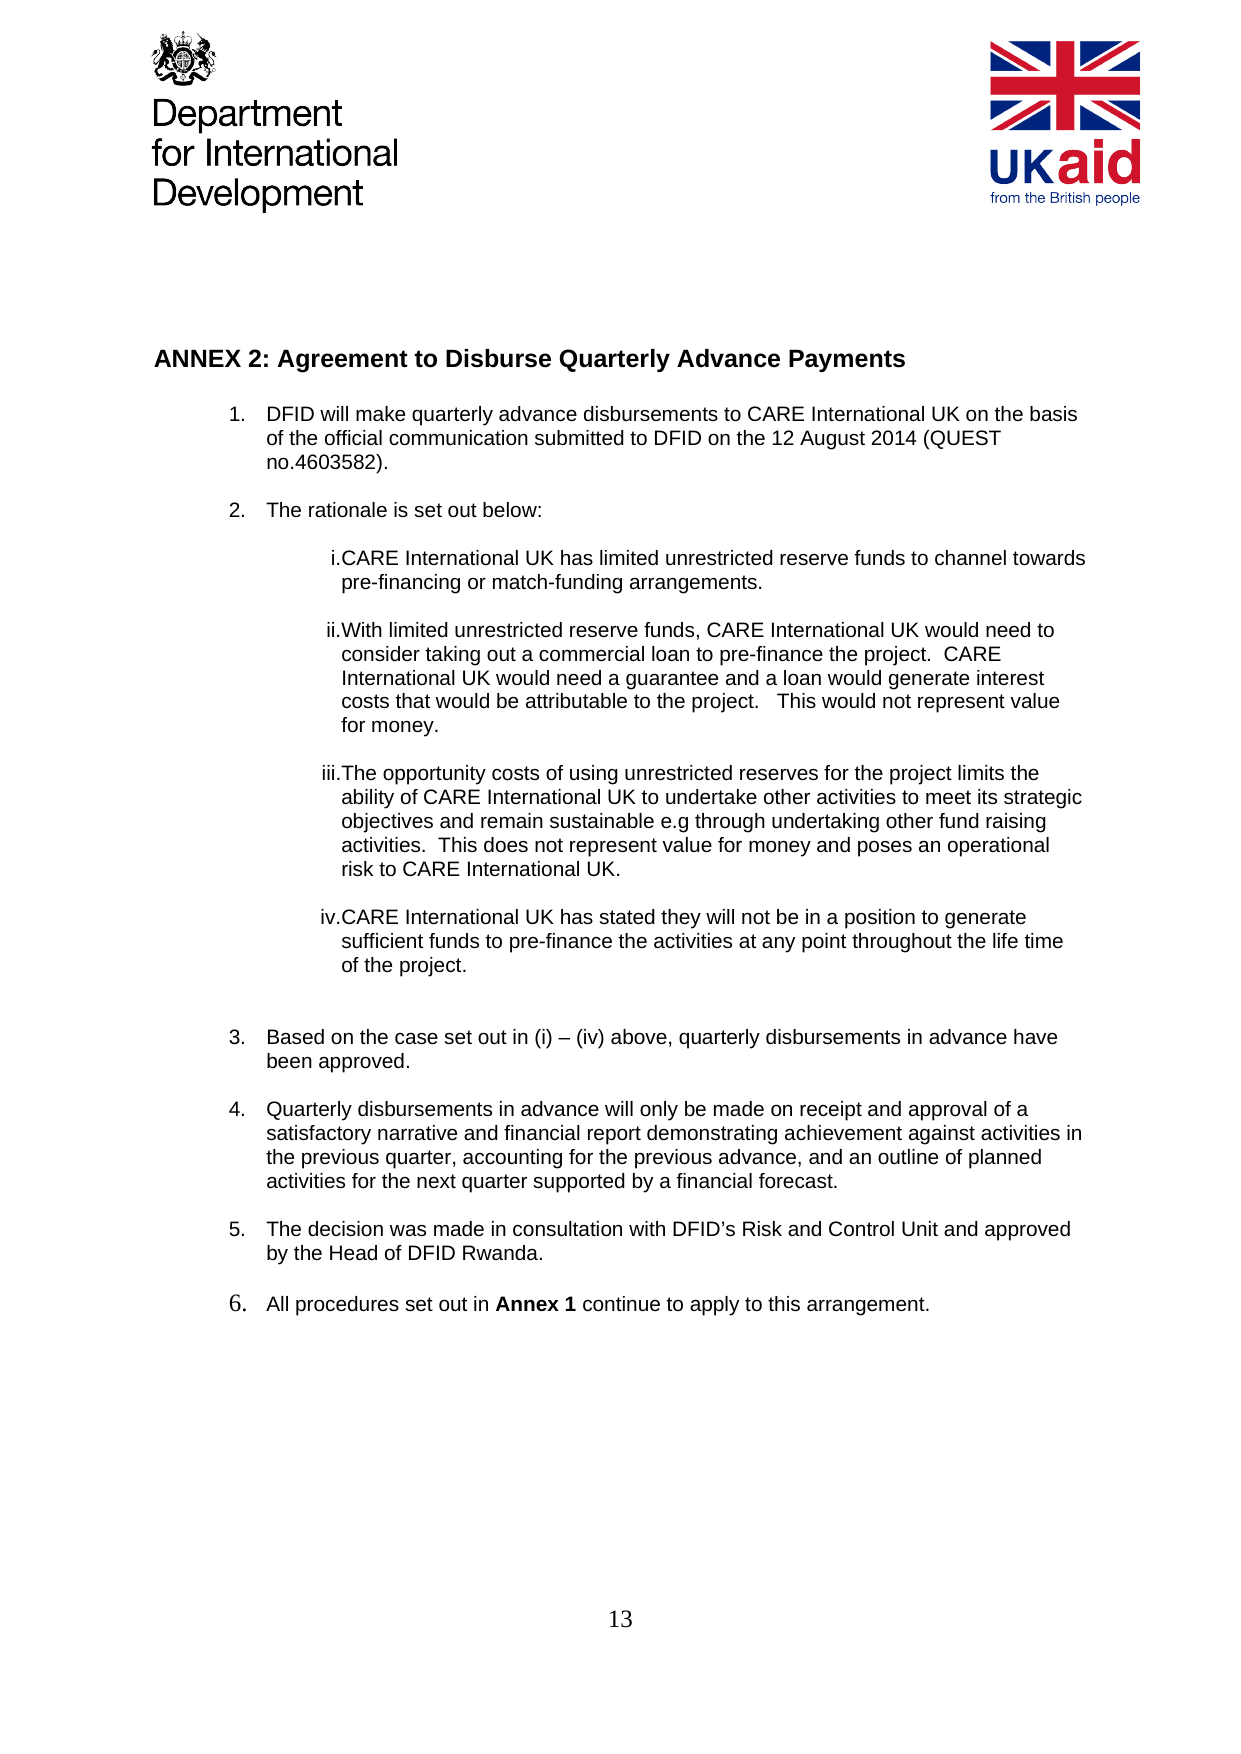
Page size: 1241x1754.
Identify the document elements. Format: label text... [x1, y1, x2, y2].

list The opportunity costs of using unrestricted reserves for the project limits the ability of CARE International UK to undertake other activities to meet its strategic objectives and remain sustainable e.g through undertaking other fund raising activities. This does not represent value for money and poses an operational risk to CARE International UK. [303, 761, 1087, 881]
text ANNEX 2: Agreement to Disburse Quarterly Advance Payments [153, 344, 1087, 373]
list All procedures set out in Annex 1 continue to apply to this arrangement. [228, 1288, 1087, 1317]
list With limited unrestricted reserve funds, CARE International UK would need to consider taking out a commercial loan to pre-finance the project. CARE International UK would need a guarantee and a loan would generate interest costs that would be attributable to the project. This would not represent value for money. [303, 617, 1087, 737]
list Based on the case set out in (i) – (iv) above, quarterly disbursements in advance have been approved. [228, 1025, 1087, 1073]
list The decision was made in consultation with DFID’s Risk and Control Unit and approved by the Head of DFID Rwanda. [228, 1216, 1087, 1264]
list CARE International UK has stated they will not be in a position to generate sufficient funds to pre-finance the activities at any point throughout the life time of the project. [303, 905, 1087, 977]
list Quarterly disbursements in advance will only be made on receipt and approval of a satisfactory narrative and financial report demonstrating achievement against activities in the previous quarter, accounting for the previous advance, and an outline of planned activities for the next quarter supported by a financial forecast. [228, 1097, 1087, 1192]
list DFID will make quarterly advance disbursements to CARE International UK on the basis of the official communication submitted to DFID on the 12 August 2014 (QUEST no.4603582). [228, 402, 1087, 474]
list The rationale is set out below: [228, 498, 1087, 522]
list CARE International UK has limited unrestricted reserve funds to channel towards pre-financing or match-funding arrangements. [303, 546, 1087, 593]
